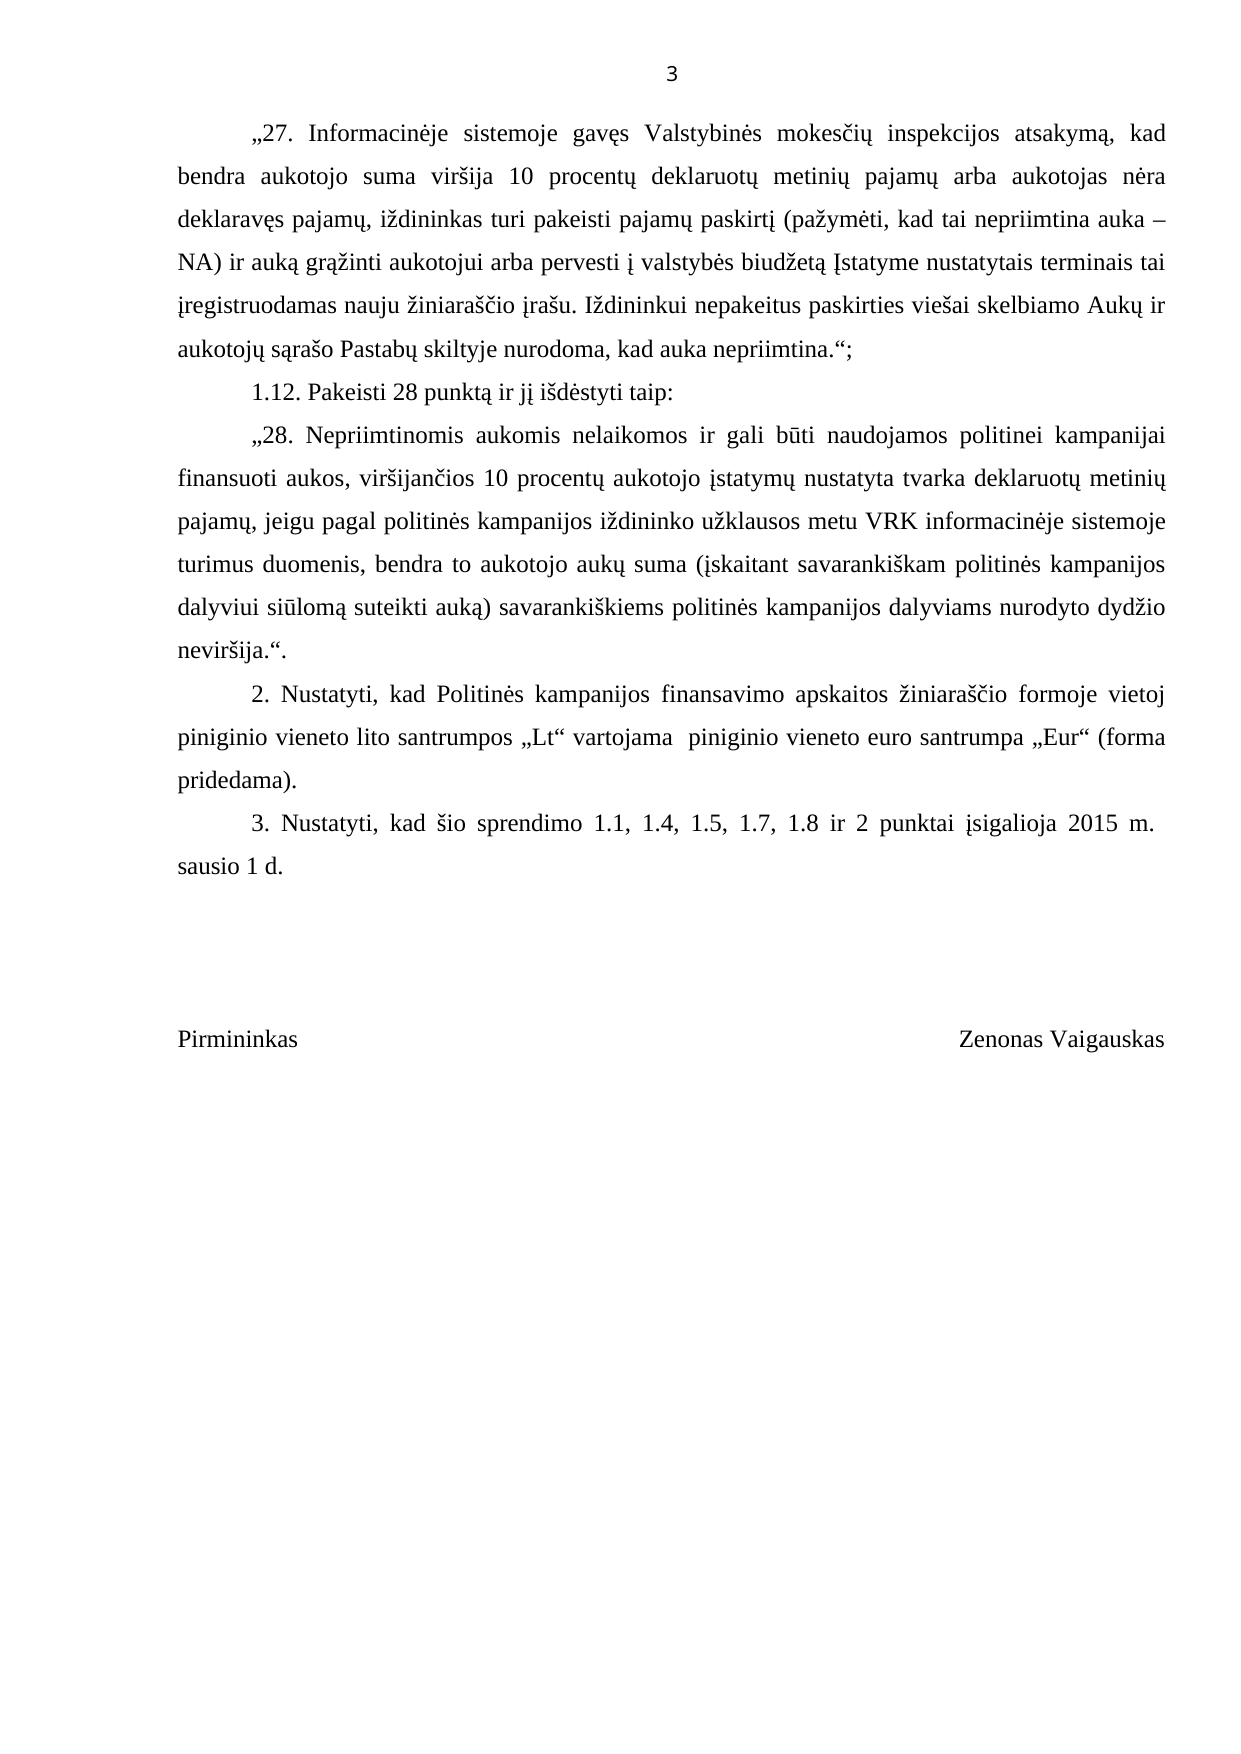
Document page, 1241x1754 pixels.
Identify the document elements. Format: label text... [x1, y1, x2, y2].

text 1.12. Pakeisti 28 punktą ir jį išdėstyti taip: [251, 377, 1167, 406]
text 2. Nustatyti, kad Politinės kampanijos finansavimo apskaitos žiniaraščio formoje vietoj piniginio vieneto lito santrumpos „Lt“ vartojama piniginio vieneto euro santrumpa „Eur“ (forma pridedama). [177, 679, 1167, 794]
text „28. Nepriimtinomis aukomis nelaikomos ir gali būti naudojamos politinei kampanijai finansuoti aukos, viršijančios 10 procentų aukotojo įstatymų nustatyta tvarka deklaruotų metinių pajamų, jeigu pagal politinės kampanijos iždininko užklausos metu VRK informacinėje sistemoje turimus duomenis, bendra to aukotojo aukų suma (įskaitant savarankiškam politinės kampanijos dalyviui siūlomą suteikti auką) savarankiškiems politinės kampanijos dalyviams nurodyto dydžio neviršija.“. [177, 420, 1167, 664]
text Pirmininkas Zenonas Vaigauskas [177, 1024, 1167, 1052]
text 3. Nustatyti, kad šio sprendimo 1.1, 1.4, 1.5, 1.7, 1.8 ir 2 punktai įsigalioja 2015 m. sausio 1 d. [177, 808, 1167, 880]
text „27. Informacinėje sistemoje gavęs Valstybinės mokesčių inspekcijos atsakymą, kad bendra aukotojo suma viršija 10 procentų deklaruotų metinių pajamų arba aukotojas nėra deklaravęs pajamų, iždininkas turi pakeisti pajamų paskirtį (pažymėti, kad tai nepriimtina auka – NA) ir auką grąžinti aukotojui arba pervesti į valstybės biudžetą Įstatyme nustatytais terminais tai įregistruodamas nauju žiniaraščio įrašu. Iždininkui nepakeitus paskirties viešai skelbiamo Aukų ir aukotojų sąrašo Pastabų skiltyje nurodoma, kad auka nepriimtina.“; [177, 118, 1167, 362]
